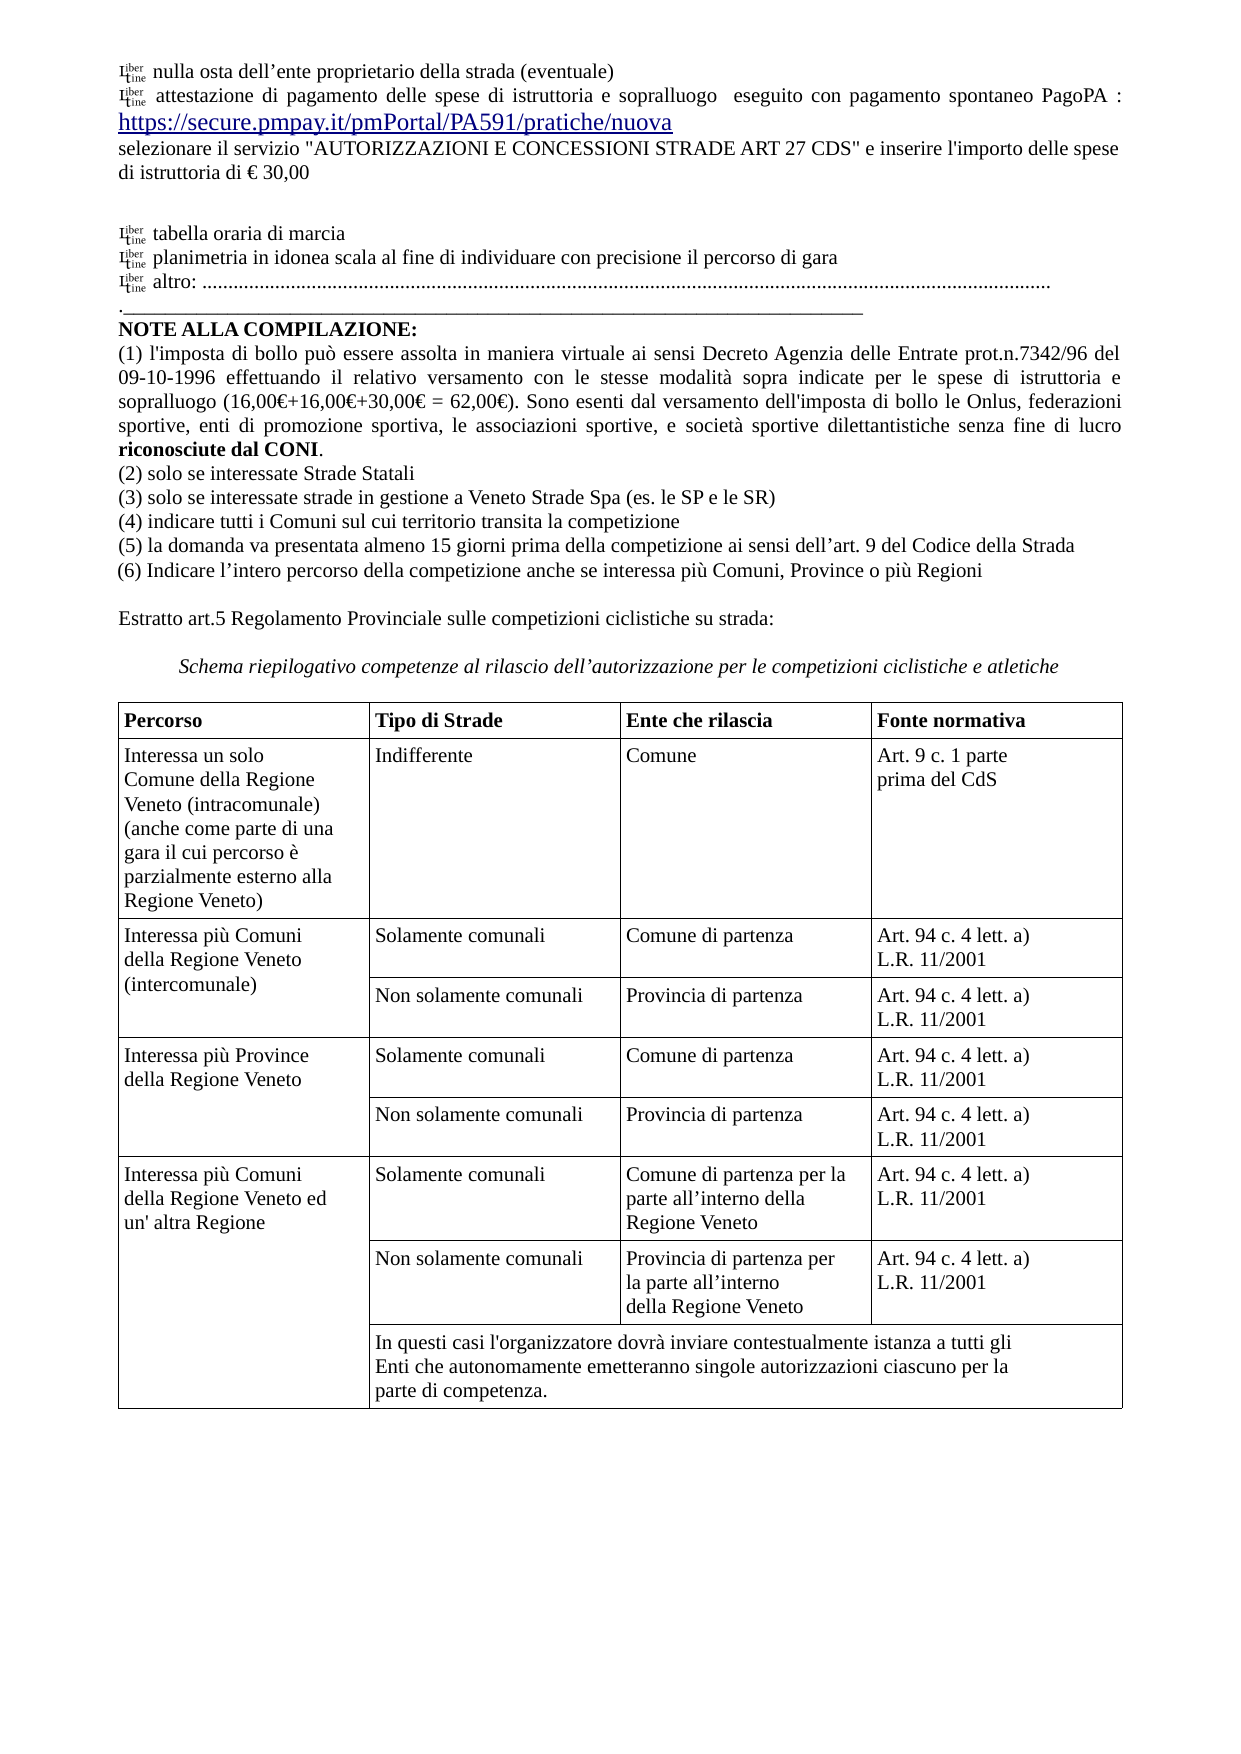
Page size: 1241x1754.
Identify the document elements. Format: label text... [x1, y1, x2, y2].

text (3) solo se interessate strade in gestione a Veneto Strade Spa (es. le SP e le SR) [118, 485, 1122, 509]
table_cell Provincia di partenza [621, 1098, 871, 1156]
table_cell Non solamente comunali [370, 1098, 620, 1156]
table_cell Art. 94 c. 4 lett. a) L.R. 11/2001 [872, 1157, 1122, 1240]
text  tabella oraria di marcia [118, 221, 1122, 245]
text NOTE ALLA COMPILAZIONE: [118, 317, 1122, 341]
table_cell Non solamente comunali [370, 978, 620, 1037]
text (5) la domanda va presentata almeno 15 giorni prima della competizione ai sensi dell’art. 9 del Codice della Strada [118, 533, 1122, 557]
table_header Tipo di Strade [370, 703, 620, 737]
text Estratto art.5 Regolamento Provinciale sulle competizioni ciclistiche su strada: [118, 606, 1122, 630]
text  attestazione di pagamento delle spese di istruttoria e sopralluogo eseguito con pagamento spontaneo PagoPA : https://secure.pmpay.it/pmPortal/PA591/pratiche/nuova [118, 83, 1122, 136]
table_cell Comune di partenza [621, 919, 871, 977]
table_cell Art. 94 c. 4 lett. a) L.R. 11/2001 [872, 1098, 1122, 1156]
text (1) l'imposta di bollo può essere assolta in maniera virtuale ai sensi Decreto Agenzia delle Entrate prot.n.7342/96 del 09-10-1996 effettuando il relativo versamento con le stesse modalità sopra indicate per le spese di istruttoria e sopralluogo (16,00€+16,00€+30,00€ = 62,00€). Sono esenti dal versamento dell'imposta di bollo le Onlus, federazioni sportive, enti di promozione sportiva, le associazioni sportive, e società sportive dilettantistiche senza fine di lucro riconosciute dal CONI. [118, 341, 1122, 461]
table_cell Solamente comunali [370, 919, 620, 977]
table_cell Comune di partenza [621, 1038, 871, 1097]
table_cell Indifferente [370, 739, 620, 917]
table_cell Art. 94 c. 4 lett. a) L.R. 11/2001 [872, 1241, 1122, 1324]
table_cell Solamente comunali [370, 1038, 620, 1097]
table_cell Art. 94 c. 4 lett. a) L.R. 11/2001 [872, 919, 1122, 977]
table_cell Comune di partenza per la parte all’interno della Regione Veneto [621, 1157, 871, 1240]
table_header Percorso [119, 703, 369, 737]
table_cell Interessa più Province della Regione Veneto [119, 1038, 369, 1156]
text selezionare il servizio "AUTORIZZAZIONI E CONCESSIONI STRADE ART 27 CDS" e inserire l'importo delle spese di istruttoria di € 30,00 [118, 136, 1122, 184]
text  altro: ................................................................................................................................................................... [118, 269, 1122, 293]
table_cell Comune [621, 739, 871, 917]
table_cell Provincia di partenza [621, 978, 871, 1037]
table_cell Solamente comunali [370, 1157, 620, 1240]
table_cell Interessa più Comuni della Regione Veneto (intercomunale) [119, 919, 369, 1037]
table_cell Art. 9 c. 1 parte prima del CdS [872, 739, 1122, 917]
list (6) Indicare l’intero percorso della competizione anche se interessa più Comuni, Province o più Regioni [117, 557, 1122, 582]
text Schema riepilogativo competenze al rilascio dell’autorizzazione per le competizioni ciclistiche e atletiche [118, 654, 1122, 678]
table_cell Non solamente comunali [370, 1241, 620, 1324]
text  nulla osta dell’ente proprietario della strada (eventuale) [118, 59, 1122, 83]
table_cell Art. 94 c. 4 lett. a) L.R. 11/2001 [872, 1038, 1122, 1097]
table_cell In questi casi l'organizzatore dovrà inviare contestualmente istanza a tutti gli Enti che autonomamente emetteranno singole autorizzazioni ciascuno per la parte di competenza. [370, 1325, 1122, 1407]
table_header Ente che rilascia [621, 703, 871, 737]
table_cell Interessa un solo Comune della Regione Veneto (intracomunale) (anche come parte di una gara il cui percorso è parzialmente esterno alla Regione Veneto) [119, 739, 369, 917]
text (4) indicare tutti i Comuni sul cui territorio transita la competizione [118, 509, 1122, 533]
table_header Fonte normativa [872, 703, 1122, 737]
text (2) solo se interessate Strade Statali [118, 461, 1122, 485]
text  planimetria in idonea scala al fine di individuare con precisione il percorso di gara [118, 245, 1122, 269]
table_cell Interessa più Comuni della Regione Veneto ed un' altra Regione [119, 1157, 369, 1407]
table_cell Art. 94 c. 4 lett. a) L.R. 11/2001 [872, 978, 1122, 1037]
table_cell Provincia di partenza per la parte all’interno della Regione Veneto [621, 1241, 871, 1324]
text ._______________________________________________________________________ [118, 293, 1122, 317]
